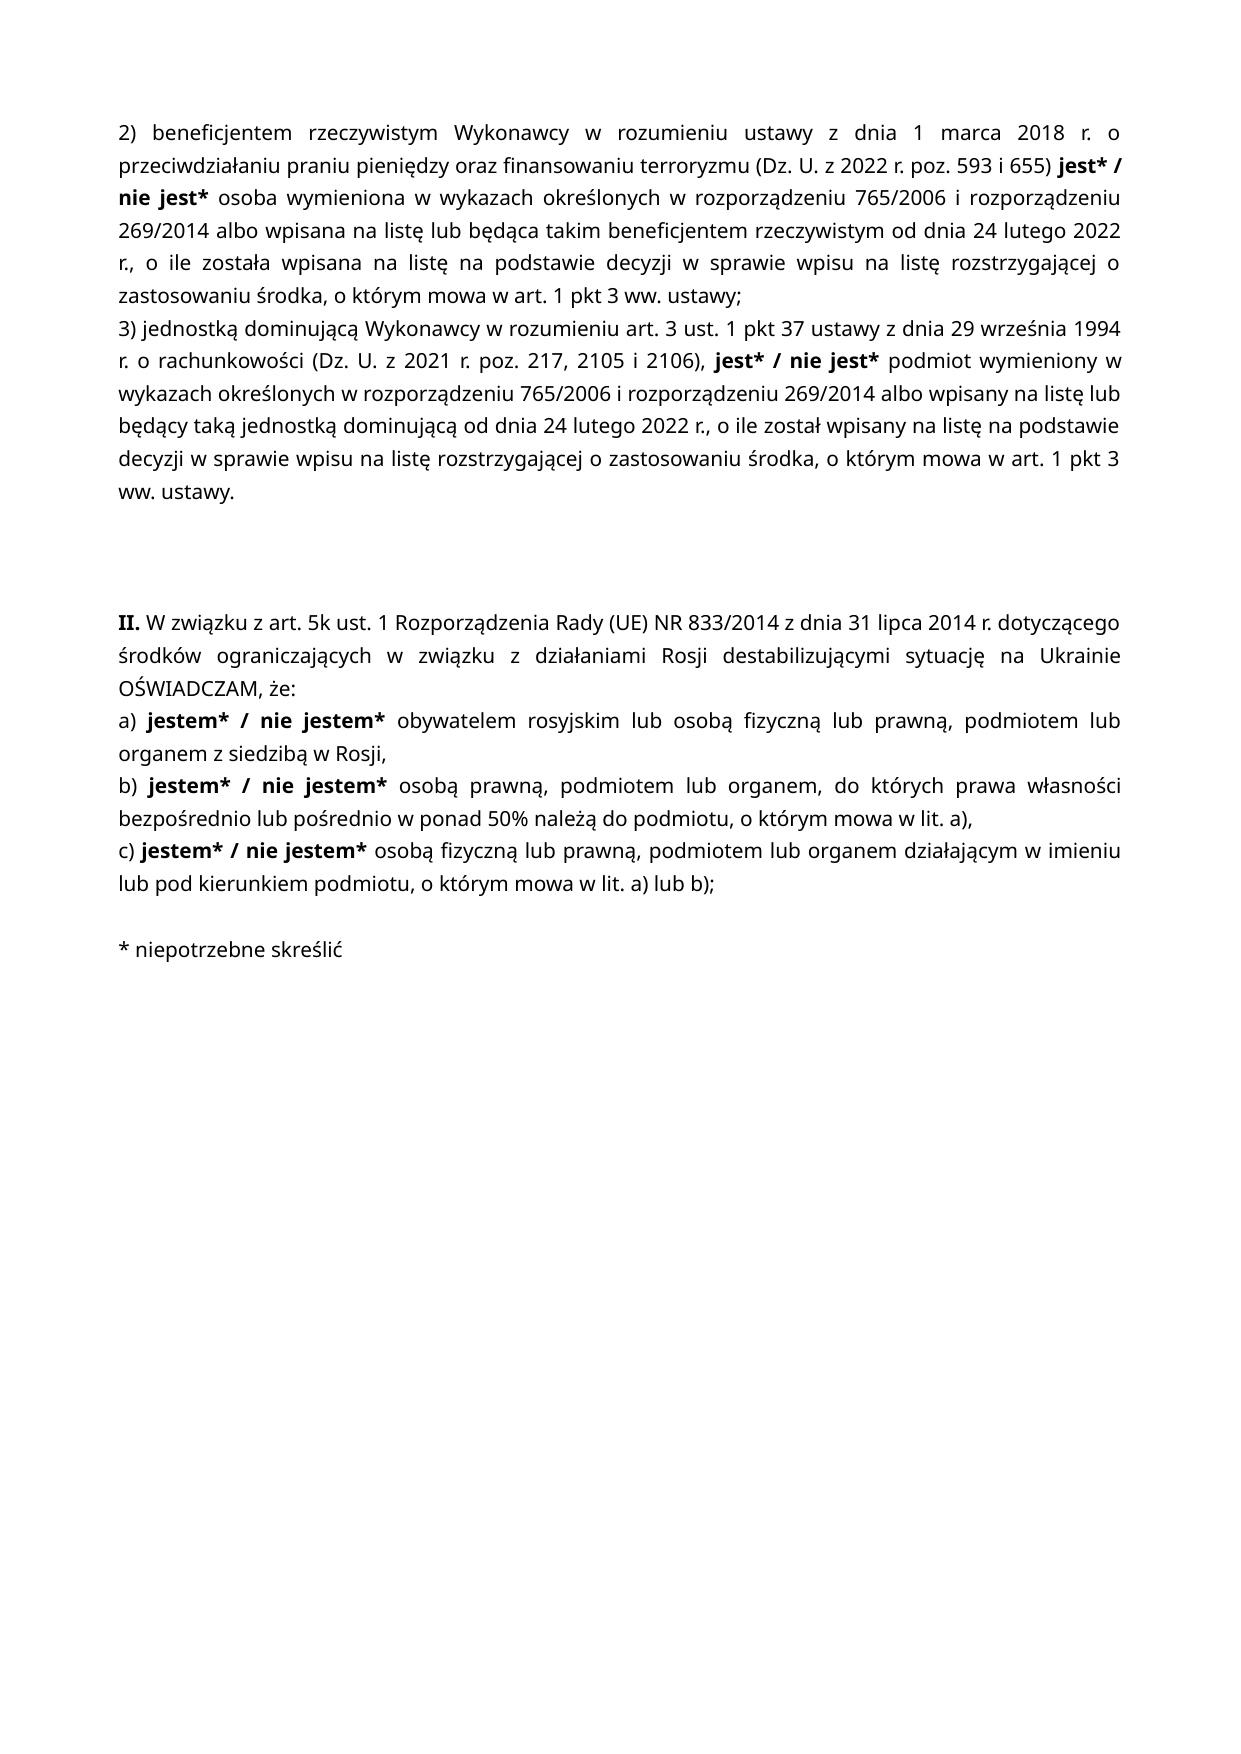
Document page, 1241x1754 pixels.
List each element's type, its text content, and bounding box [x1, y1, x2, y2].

text * niepotrzebne skreślić [118, 935, 1122, 963]
text b) jestem* / nie jestem* osobą prawną, podmiotem lub organem, do których prawa własności bezpośrednio lub pośrednio w ponad 50% należą do podmiotu, o którym mowa w lit. a), [118, 771, 1122, 832]
text a) jestem* / nie jestem* obywatelem rosyjskim lub osobą fizyczną lub prawną, podmiotem lub organem z siedzibą w Rosji, [118, 706, 1122, 767]
text c) jestem* / nie jestem* osobą fizyczną lub prawną, podmiotem lub organem działającym w imieniu lub pod kierunkiem podmiotu, o którym mowa w lit. a) lub b); [118, 837, 1122, 898]
text II. W związku z art. 5k ust. 1 Rozporządzenia Rady (UE) NR 833/2014 z dnia 31 lipca 2014 r. dotyczącego środków ograniczających w związku z działaniami Rosji destabilizującymi sytuację na Ukrainie OŚWIADCZAM, że: [118, 608, 1122, 702]
text 2) beneficjentem rzeczywistym Wykonawcy w rozumieniu ustawy z dnia 1 marca 2018 r. o przeciwdziałaniu praniu pieniędzy oraz finansowaniu terroryzmu (Dz. U. z 2022 r. poz. 593 i 655) jest* / nie jest* osoba wymieniona w wykazach określonych w rozporządzeniu 765/2006 i rozporządzeniu 269/2014 albo wpisana na listę lub będąca takim beneficjentem rzeczywistym od dnia 24 lutego 2022 r., o ile została wpisana na listę na podstawie decyzji w sprawie wpisu na listę rozstrzygającej o zastosowaniu środka, o którym mowa w art. 1 pkt 3 ww. ustawy; [118, 118, 1122, 309]
text 3) jednostką dominującą Wykonawcy w rozumieniu art. 3 ust. 1 pkt 37 ustawy z dnia 29 września 1994 r. o rachunkowości (Dz. U. z 2021 r. poz. 217, 2105 i 2106), jest* / nie jest* podmiot wymieniony w wykazach określonych w rozporządzeniu 765/2006 i rozporządzeniu 269/2014 albo wpisany na listę lub będący taką jednostką dominującą od dnia 24 lutego 2022 r., o ile został wpisany na listę na podstawie decyzji w sprawie wpisu na listę rozstrzygającej o zastosowaniu środka, o którym mowa w art. 1 pkt 3 ww. ustawy. [118, 314, 1122, 505]
